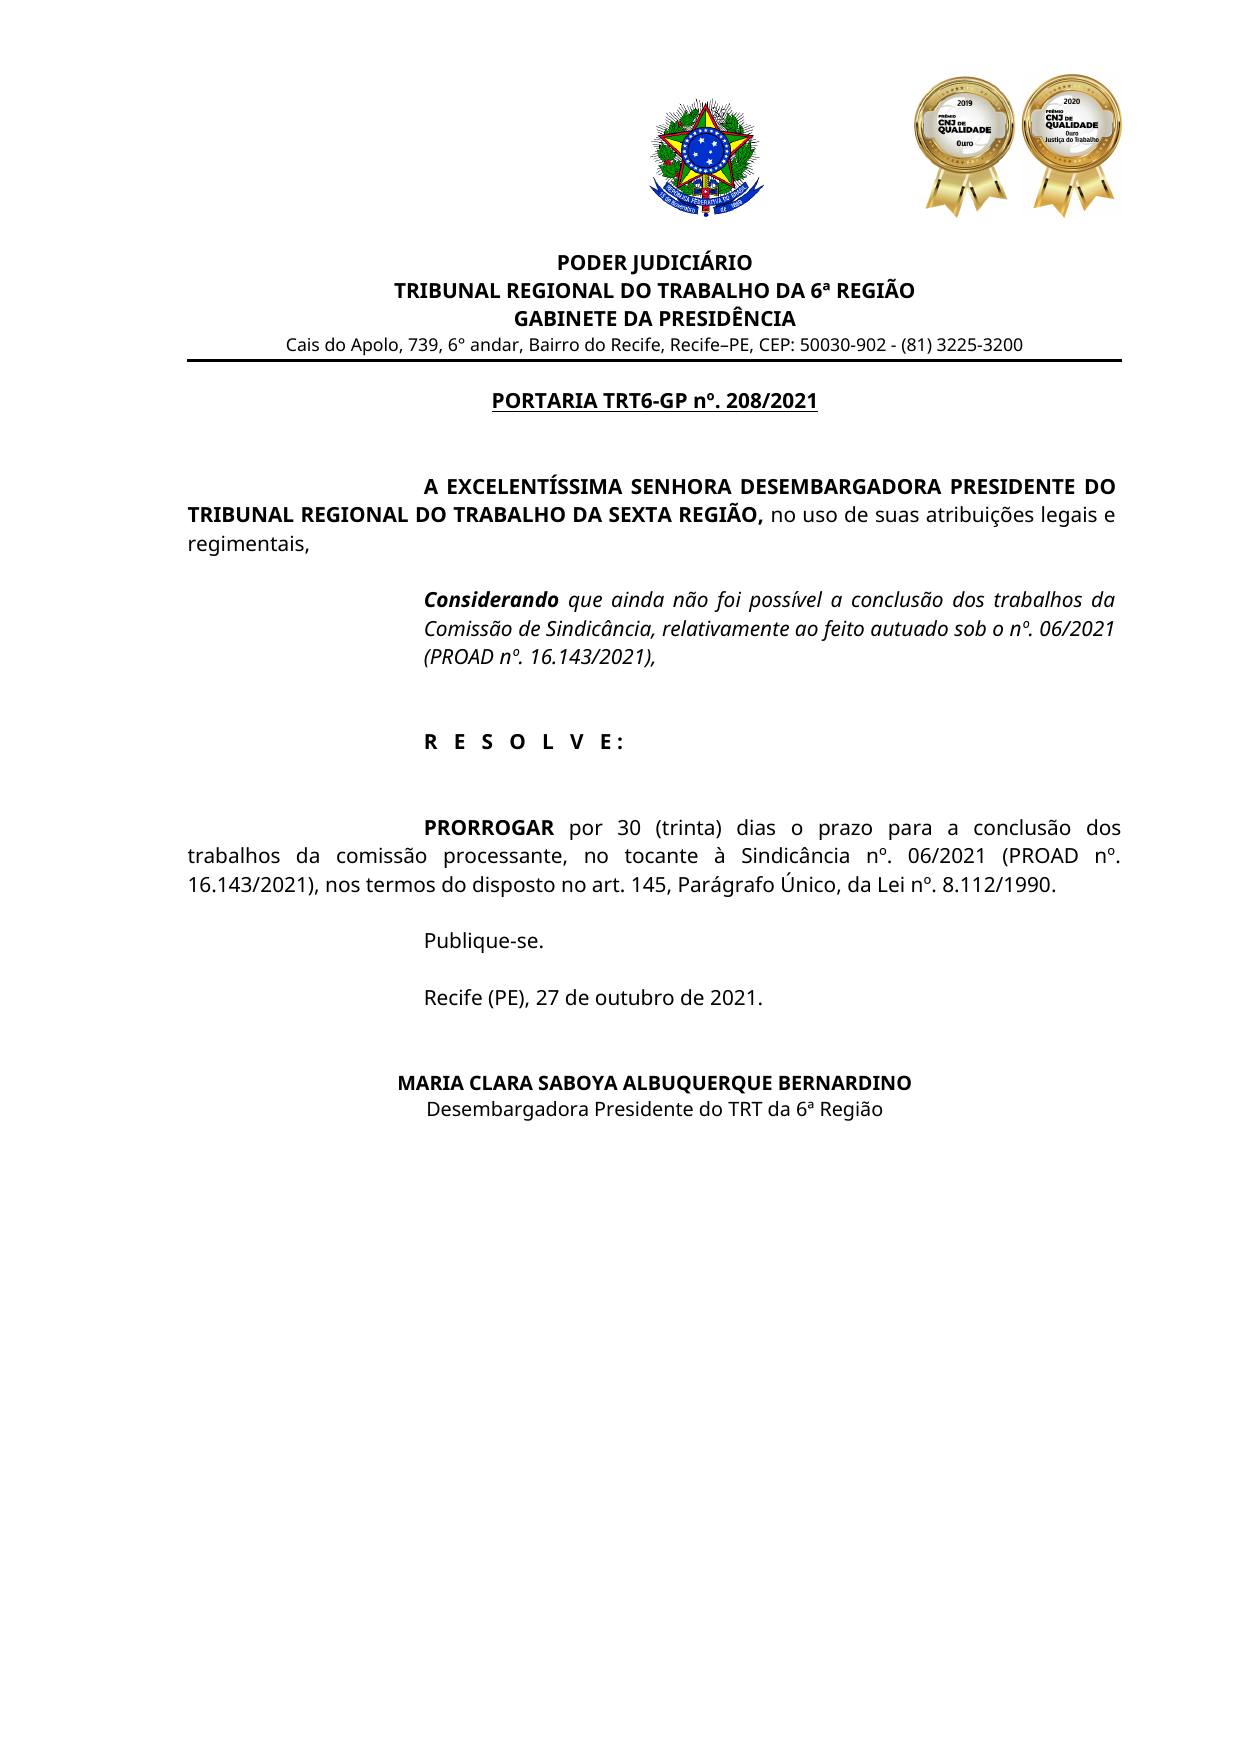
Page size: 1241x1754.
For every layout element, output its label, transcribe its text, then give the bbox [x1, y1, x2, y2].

text Maria Clara Saboya Albuquerque bernardino [187, 1069, 1122, 1096]
text Recife (PE), 27 de outubro de 2021. [187, 983, 1122, 1012]
text PRORROGAR por 30 (trinta) dias o prazo para a conclusão dos trabalhos da comissão processante, no tocante à Sindicância nº. 06/2021 (PROAD nº. 16.143/2021), nos termos do disposto no art. 145, Parágrafo Único, da Lei nº. 8.112/1990. [187, 813, 1122, 898]
picture [913, 75, 1016, 219]
text A EXCELENTÍSSIMA SENHORA DESEMBARGADORA PRESIDENTE DO TRIBUNAL REGIONAL DO TRABALHO DA SEXTA REGIÃO, no uso de suas atribuições legais e regimentais, [187, 472, 1116, 557]
text Considerando que ainda não foi possível a conclusão dos trabalhos da Comissão de Sindicância, relativamente ao feito autuado sob o nº. 06/2021 (PROAD nº. 16.143/2021), [423, 586, 1116, 671]
text R E S O L V E : [187, 727, 1122, 756]
text PORTARIA TRT6-GP nº. 208/2021 [187, 386, 1122, 415]
picture [1021, 73, 1123, 219]
picture [643, 96, 767, 219]
text Publique-se. [187, 927, 1122, 955]
text Desembargadora Presidente do TRT da 6ª Região [187, 1096, 1122, 1123]
